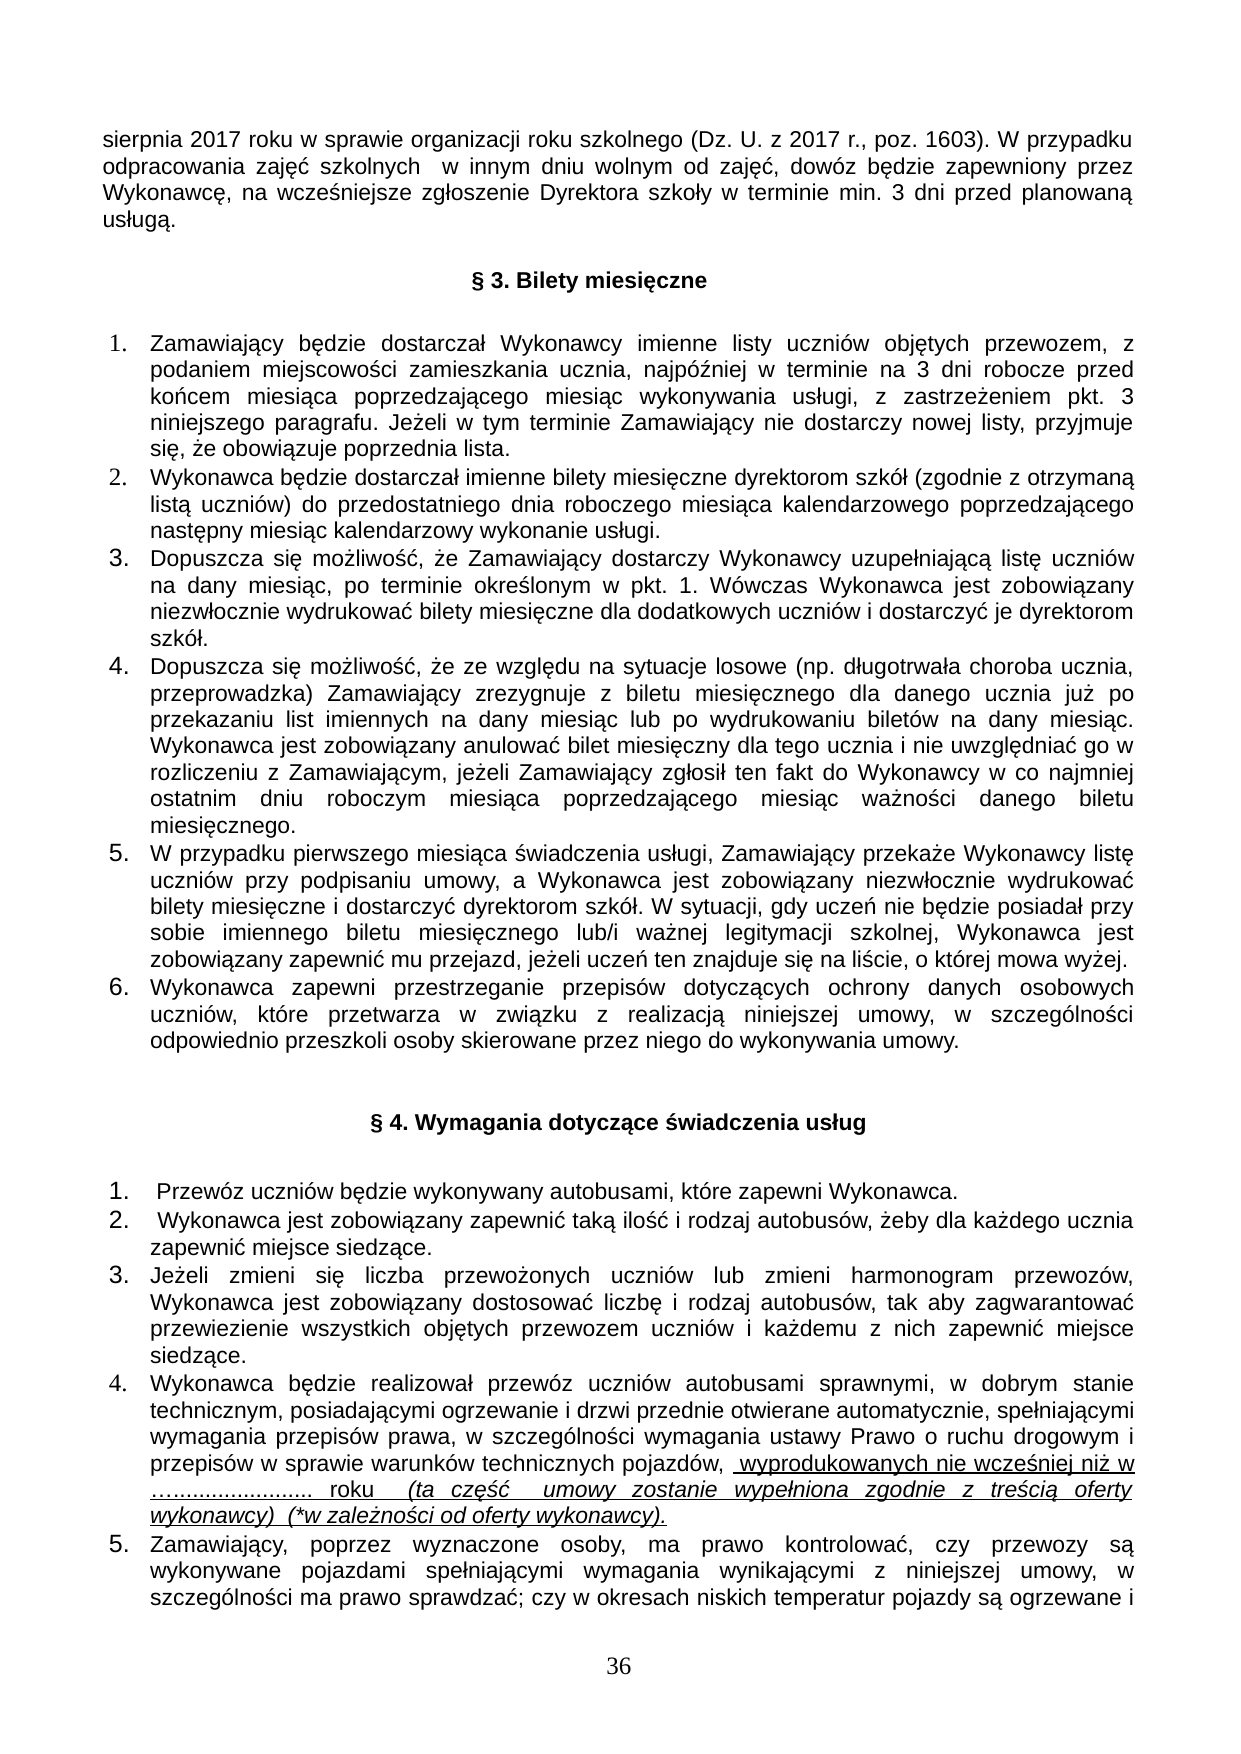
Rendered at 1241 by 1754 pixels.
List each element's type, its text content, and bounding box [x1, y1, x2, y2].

list Przewóz uczniów będzie wykonywany autobusami, które zapewni Wykonawca. [150, 1176, 1135, 1205]
list Zamawiający, poprzez wyznaczone osoby, ma prawo kontrolować, czy przewozy są wykonywane pojazdami spełniającymi wymagania wynikającymi z niniejszej umowy, w szczególności ma prawo sprawdzać; czy w okresach niskich temperatur pojazdy są ogrzewane i [109, 1528, 1135, 1610]
list Dopuszcza się możliwość, że Zamawiający dostarczy Wykonawcy uzupełniającą listę uczniów na dany miesiąc, po terminie określonym w pkt. 1. Wówczas Wykonawca jest zobowiązany niezwłocznie wydrukować bilety miesięczne dla dodatkowych uczniów i dostarczyć je dyrektorom szkół. [109, 543, 1135, 651]
list Wykonawca będzie realizował przewóz uczniów autobusami sprawnymi, w dobrym stanie technicznym, posiadającymi ogrzewanie i drzwi przednie otwierane automatycznie, spełniającymi wymagania przepisów prawa, w szczególności wymagania ustawy Prawo o ruchu drogowym i przepisów w sprawie warunków technicznych pojazdów, wyprodukowanych nie wcześniej niż w …...................... roku (ta część umowy zostanie wypełniona zgodnie z treścią oferty wykonawcy) (*w zależności od oferty wykonawcy). [109, 1368, 1135, 1528]
list Wykonawca jest zobowiązany zapewnić taką ilość i rodzaj autobusów, żeby dla każdego ucznia zapewnić miejsce siedzące. [109, 1205, 1135, 1260]
text § 3. Bilety miesięczne [101, 267, 1134, 293]
list W przypadku pierwszego miesiąca świadczenia usługi, Zamawiający przekaże Wykonawcy listę uczniów przy podpisaniu umowy, a Wykonawca jest zobowiązany niezwłocznie wydrukować bilety miesięczne i dostarczyć dyrektorom szkół. W sytuacji, gdy uczeń nie będzie posiadał przy sobie imiennego biletu miesięcznego lub/i ważnej legitymacji szkolnej, Wykonawca jest zobowiązany zapewnić mu przejazd, jeżeli uczeń ten znajduje się na liście, o której mowa wyżej. [109, 838, 1135, 972]
list Zamawiający będzie dostarczał Wykonawcy imienne listy uczniów objętych przewozem, z podaniem miejscowości zamieszkania ucznia, najpóźniej w terminie na 3 dni robocze przed końcem miesiąca poprzedzającego miesiąc wykonywania usługi, z zastrzeżeniem pkt. 3 niniejszego paragrafu. Jeżeli w tym terminie Zamawiający nie dostarczy nowej listy, przyjmuje się, że obowiązuje poprzednia lista. [109, 328, 1135, 462]
list Wykonawca będzie dostarczał imienne bilety miesięczne dyrektorom szkół (zgodnie z otrzymaną listą uczniów) do przedostatniego dnia roboczego miesiąca kalendarzowego poprzedzającego następny miesiąc kalendarzowy wykonanie usługi. [109, 462, 1135, 543]
list Dopuszcza się możliwość, że ze względu na sytuacje losowe (np. długotrwała choroba ucznia, przeprowadzka) Zamawiający zrezygnuje z biletu miesięcznego dla danego ucznia już po przekazaniu list imiennych na dany miesiąc lub po wydrukowaniu biletów na dany miesiąc. Wykonawca jest zobowiązany anulować bilet miesięczny dla tego ucznia i nie uwzględniać go w rozliczeniu z Zamawiającym, jeżeli Zamawiający zgłosił ten fakt do Wykonawcy w co najmniej ostatnim dniu roboczym miesiąca poprzedzającego miesiąc ważności danego biletu miesięcznego. [109, 651, 1135, 838]
list Wykonawca zapewni przestrzeganie przepisów dotyczących ochrony danych osobowych uczniów, które przetwarza w związku z realizacją niniejszej umowy, w szczególności odpowiednio przeszkoli osoby skierowane przez niego do wykonywania umowy. [109, 972, 1135, 1053]
subtitle § 4. Wymagania dotyczące świadczenia usług [103, 1109, 1134, 1135]
text sierpnia 2017 roku w sprawie organizacji roku szkolnego (Dz. U. z 2017 r., poz. 1603). W przypadku odpracowania zajęć szkolnych w innym dniu wolnym od zajęć, dowóz będzie zapewniony przez Wykonawcę, na wcześniejsze zgłoszenie Dyrektora szkoły w terminie min. 3 dni przed planowaną usługą. [101, 126, 1134, 232]
list Jeżeli zmieni się liczba przewożonych uczniów lub zmieni harmonogram przewozów, Wykonawca jest zobowiązany dostosować liczbę i rodzaj autobusów, tak aby zagwarantować przewiezienie wszystkich objętych przewozem uczniów i każdemu z nich zapewnić miejsce siedzące. [109, 1260, 1135, 1368]
